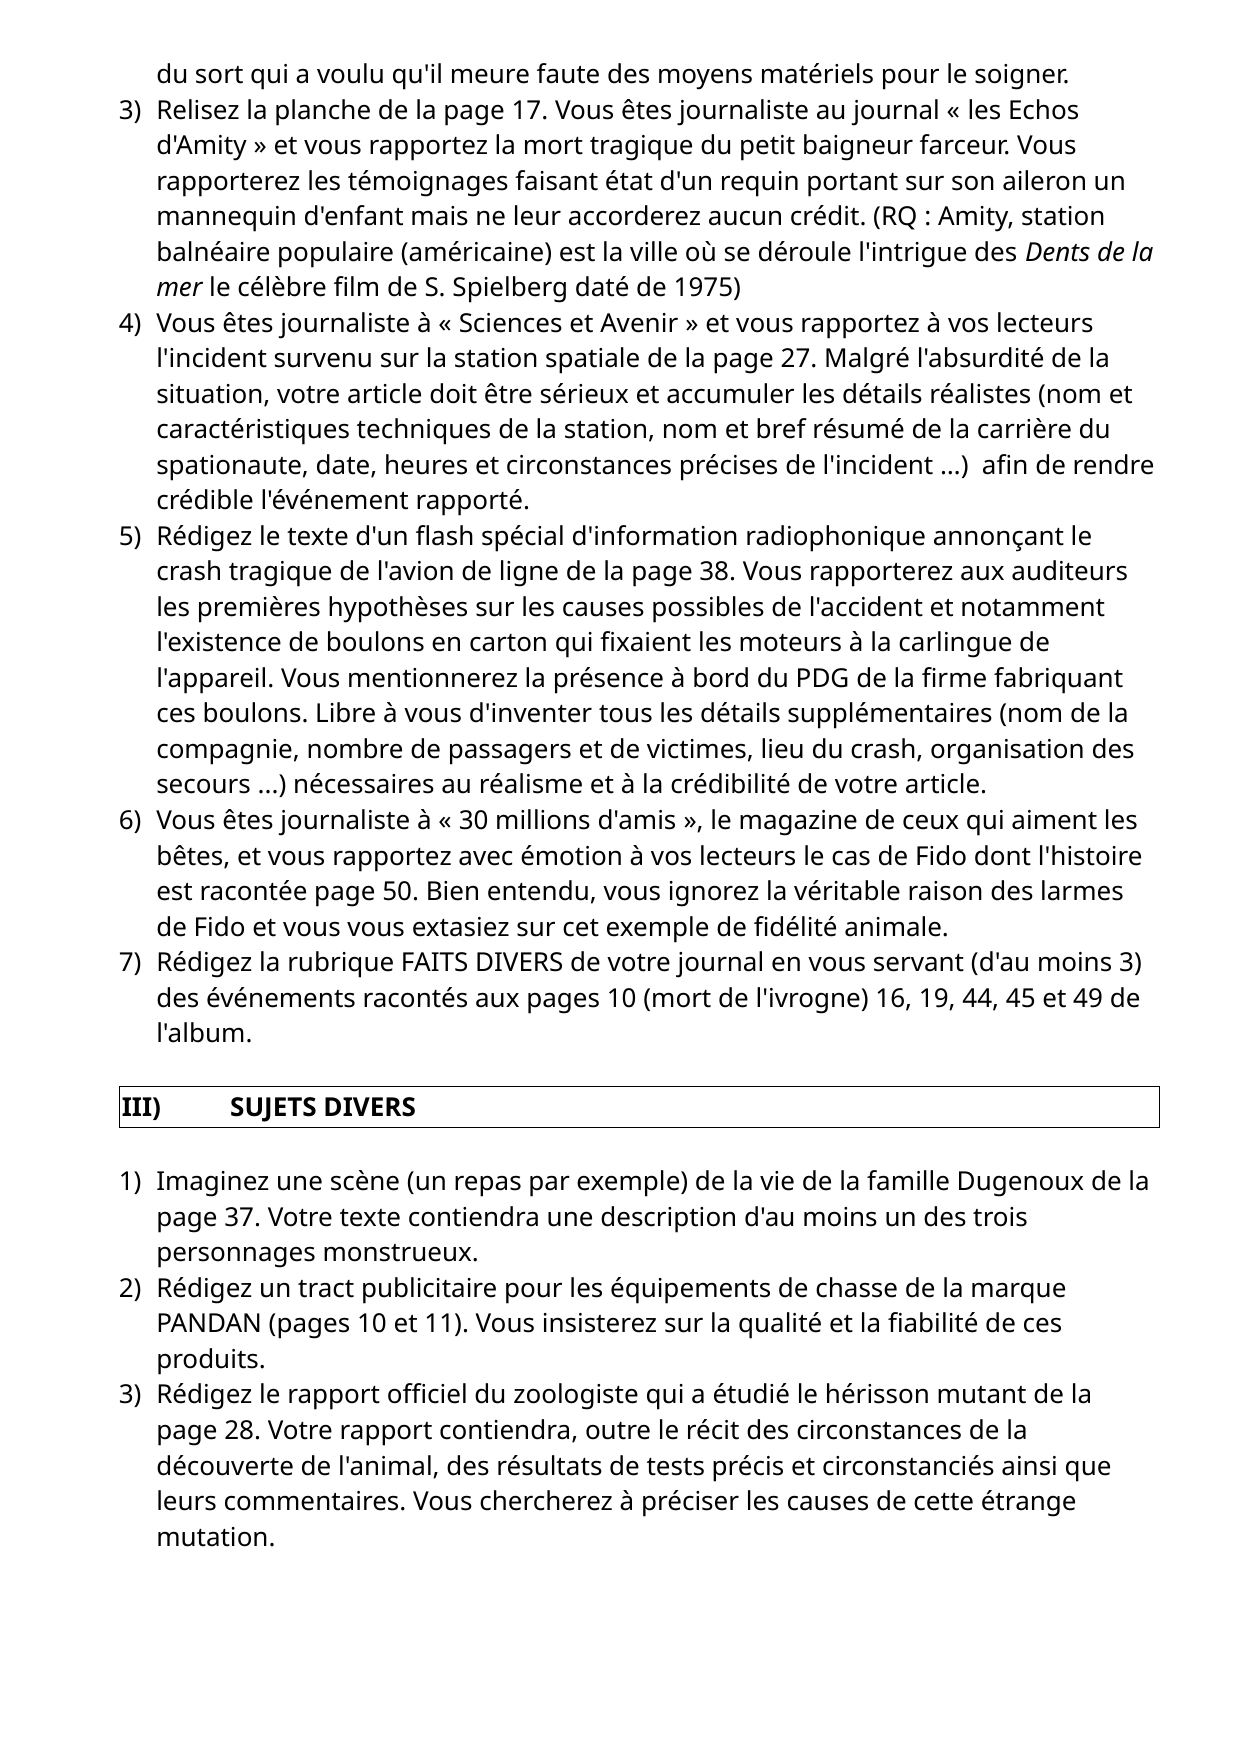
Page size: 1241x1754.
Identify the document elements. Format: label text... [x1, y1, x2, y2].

list Vous êtes journaliste à « 30 millions d'amis », le magazine de ceux qui aiment les bêtes, et vous rapportez avec émotion à vos lecteurs le cas de Fido dont l'histoire est racontée page 50. Bien entendu, vous ignorez la véritable raison des larmes de Fido et vous vous extasiez sur cet exemple de fidélité animale. [118, 802, 1159, 944]
list Imaginez une scène (un repas par exemple) de la vie de la famille Dugenoux de la page 37. Votre texte contiendra une description d'au moins un des trois personnages monstrueux. [118, 1163, 1159, 1269]
list SUJETS DIVERS [120, 1087, 1159, 1127]
list Rédigez un tract publicitaire pour les équipements de chasse de la marque PANDAN (pages 10 et 11). Vous insisterez sur la qualité et la fiabilité de ces produits. [118, 1269, 1159, 1376]
list du sort qui a voulu qu'il meure faute des moyens matériels pour le soigner. [118, 56, 1159, 91]
list Rédigez le texte d'un flash spécial d'information radiophonique annonçant le crash tragique de l'avion de ligne de la page 38. Vous rapporterez aux auditeurs les premières hypothèses sur les causes possibles de l'accident et notamment l'existence de boulons en carton qui fixaient les moteurs à la carlingue de l'appareil. Vous mentionnerez la présence à bord du PDG de la firme fabriquant ces boulons. Libre à vous d'inventer tous les détails supplémentaires (nom de la compagnie, nombre de passagers et de victimes, lieu du crash, organisation des secours ...) nécessaires au réalisme et à la crédibilité de votre article. [118, 517, 1159, 802]
list Rédigez le rapport officiel du zoologiste qui a étudié le hérisson mutant de la page 28. Votre rapport contiendra, outre le récit des circonstances de la découverte de l'animal, des résultats de tests précis et circonstanciés ainsi que leurs commentaires. Vous chercherez à préciser les causes de cette étrange mutation. [118, 1376, 1159, 1554]
list Rédigez la rubrique FAITS DIVERS de votre journal en vous servant (d'au moins 3) des événements racontés aux pages 10 (mort de l'ivrogne) 16, 19, 44, 45 et 49 de l'album. [118, 944, 1159, 1050]
list Vous êtes journaliste à « Sciences et Avenir » et vous rapportez à vos lecteurs l'incident survenu sur la station spatiale de la page 27. Malgré l'absurdité de la situation, votre article doit être sérieux et accumuler les détails réalistes (nom et caractéristiques techniques de la station, nom et bref résumé de la carrière du spationaute, date, heures et circonstances précises de l'incident …) afin de rendre crédible l'événement rapporté. [118, 304, 1159, 517]
list Relisez la planche de la page 17. Vous êtes journaliste au journal « les Echos d'Amity » et vous rapportez la mort tragique du petit baigneur farceur. Vous rapporterez les témoignages faisant état d'un requin portant sur son aileron un mannequin d'enfant mais ne leur accorderez aucun crédit. (RQ : Amity, station balnéaire populaire (américaine) est la ville où se déroule l'intrigue des Dents de la mer le célèbre film de S. Spielberg daté de 1975) [118, 91, 1159, 304]
